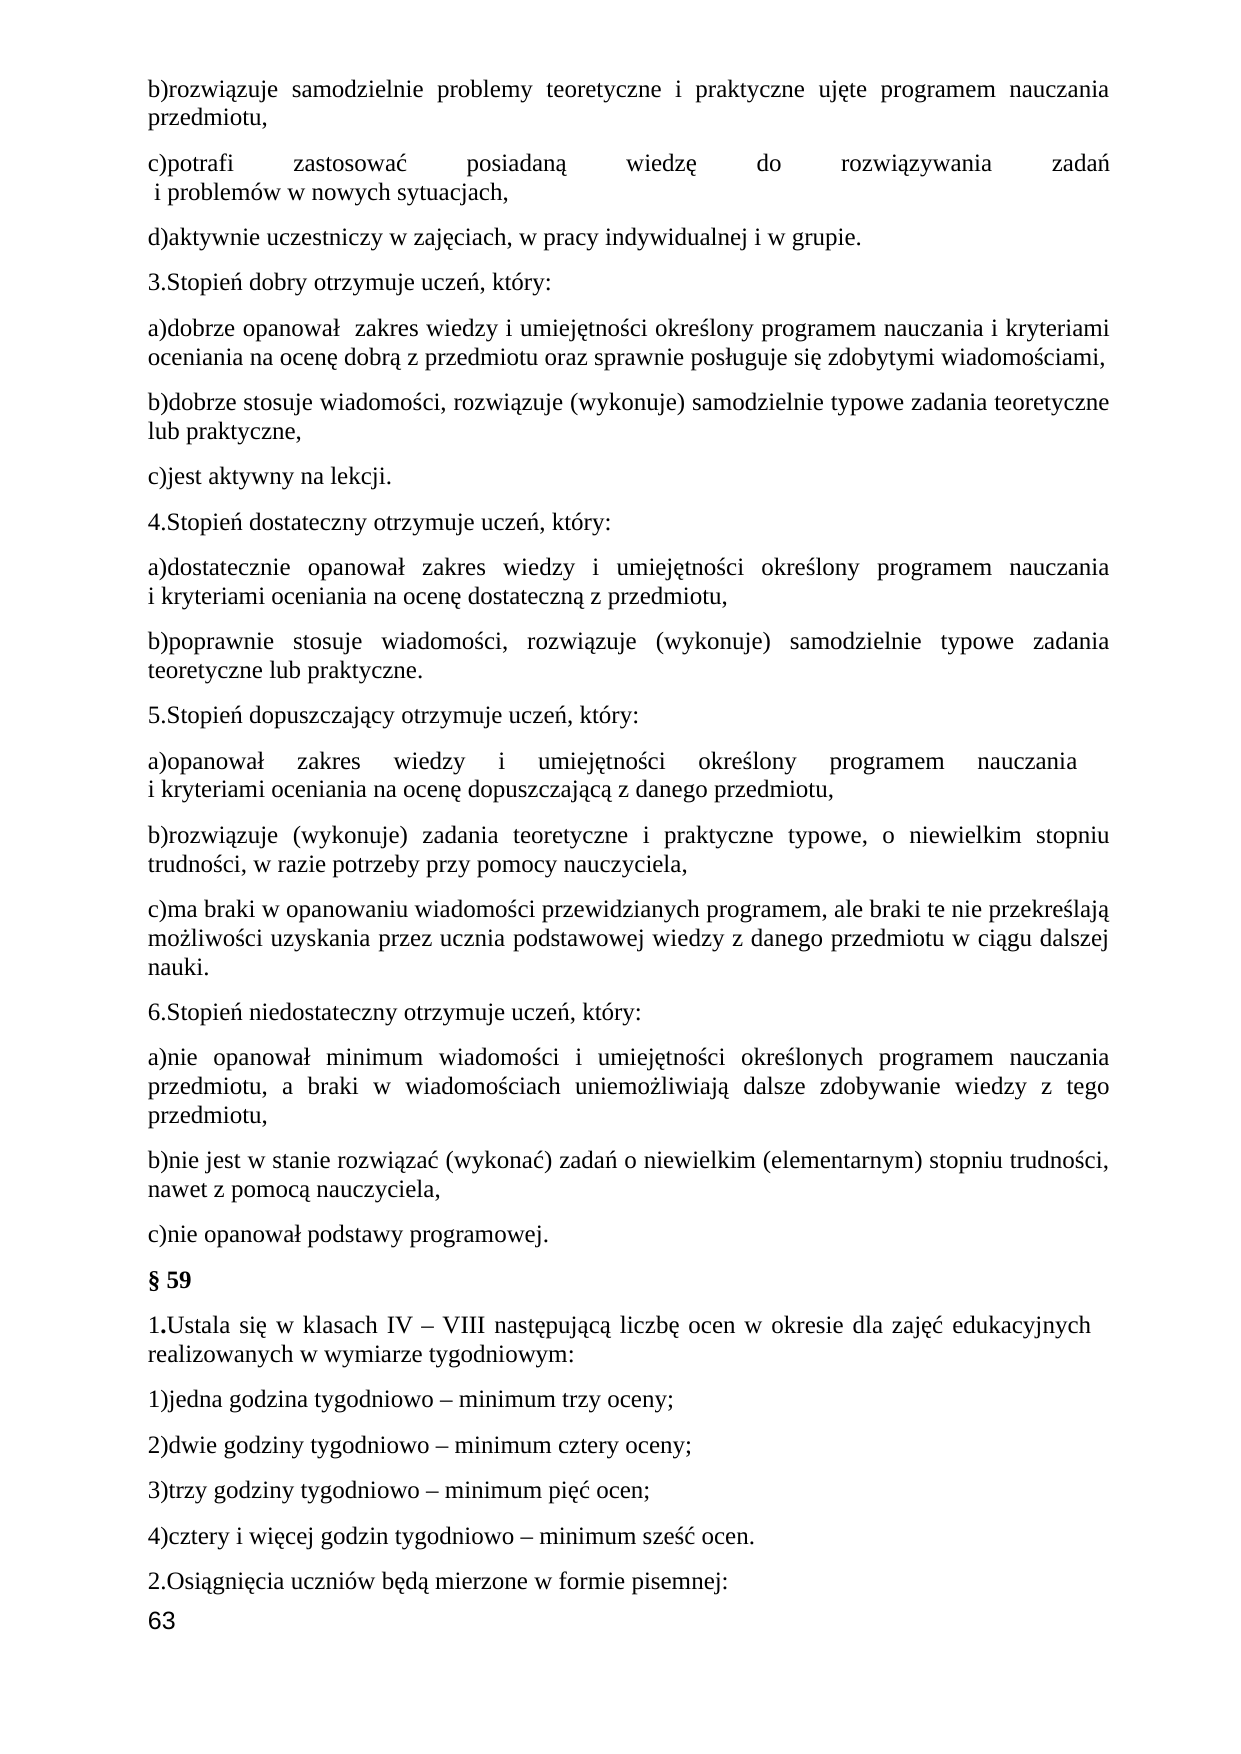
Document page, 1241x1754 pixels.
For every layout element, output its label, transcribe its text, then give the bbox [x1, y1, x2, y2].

text 2)dwie godziny tygodniowo – minimum cztery oceny; [148, 1430, 1093, 1459]
text a)dostatecznie opanował zakres wiedzy i umiejętności określony programem nauczania i kryteriami oceniania na ocenę dostateczną z przedmiotu, [148, 552, 1110, 609]
text b)nie jest w stanie rozwiązać (wykonać) zadań o niewielkim (elementarnym) stopniu trudności, nawet z pomocą nauczyciela, [148, 1145, 1110, 1203]
text c)potrafi zastosować posiadaną wiedzę do rozwiązywania zadań i problemów w nowych sytuacjach, [148, 148, 1110, 205]
text 5.Stopień dopuszczający otrzymuje uczeń, który: [148, 700, 1110, 729]
text b)dobrze stosuje wiadomości, rozwiązuje (wykonuje) samodzielnie typowe zadania teoretyczne lub praktyczne, [148, 387, 1110, 444]
text b)rozwiązuje samodzielnie problemy teoretyczne i praktyczne ujęte programem nauczania przedmiotu, [148, 74, 1110, 131]
text d)aktywnie uczestniczy w zajęciach, w pracy indywidualnej i w grupie. [148, 222, 1110, 251]
text b)rozwiązuje (wykonuje) zadania teoretyczne i praktyczne typowe, o niewielkim stopniu trudności, w razie potrzeby przy pomocy nauczyciela, [148, 820, 1110, 877]
text 1)jedna godzina tygodniowo – minimum trzy oceny; [148, 1384, 1093, 1413]
text c)ma braki w opanowaniu wiadomości przewidzianych programem, ale braki te nie przekreślają możliwości uzyskania przez ucznia podstawowej wiedzy z danego przedmiotu w ciągu dalszej nauki. [148, 894, 1110, 980]
text 1.Ustala się w klasach IV – VIII następującą liczbę ocen w okresie dla zajęć edukacyjnych realizowanych w wymiarze tygodniowym: [148, 1310, 1093, 1368]
text 3)trzy godziny tygodniowo – minimum pięć ocen; [148, 1475, 1093, 1504]
text a)dobrze opanował zakres wiedzy i umiejętności określony programem nauczania i kryteriami oceniania na ocenę dobrą z przedmiotu oraz sprawnie posługuje się zdobytymi wiadomościami, [148, 313, 1110, 370]
text 4)cztery i więcej godzin tygodniowo – minimum sześć ocen. [148, 1521, 1093, 1549]
text c)nie opanował podstawy programowej. [148, 1219, 1110, 1248]
text 6.Stopień niedostateczny otrzymuje uczeń, który: [148, 997, 1110, 1026]
text c)jest aktywny na lekcji. [148, 461, 1110, 490]
text a)nie opanował minimum wiadomości i umiejętności określonych programem nauczania przedmiotu, a braki w wiadomościach uniemożliwiają dalsze zdobywanie wiedzy z tego przedmiotu, [148, 1042, 1110, 1129]
text 4.Stopień dostateczny otrzymuje uczeń, który: [148, 507, 1110, 535]
text 3.Stopień dobry otrzymuje uczeń, który: [148, 267, 1110, 296]
text § 59 [148, 1265, 1093, 1294]
text 2.Osiągnięcia uczniów będą mierzone w formie pisemnej: [148, 1566, 1093, 1595]
text a)opanował zakres wiedzy i umiejętności określony programem nauczania i kryteriami oceniania na ocenę dopuszczającą z danego przedmiotu, [148, 746, 1110, 803]
text b)poprawnie stosuje wiadomości, rozwiązuje (wykonuje) samodzielnie typowe zadania teoretyczne lub praktyczne. [148, 626, 1110, 684]
